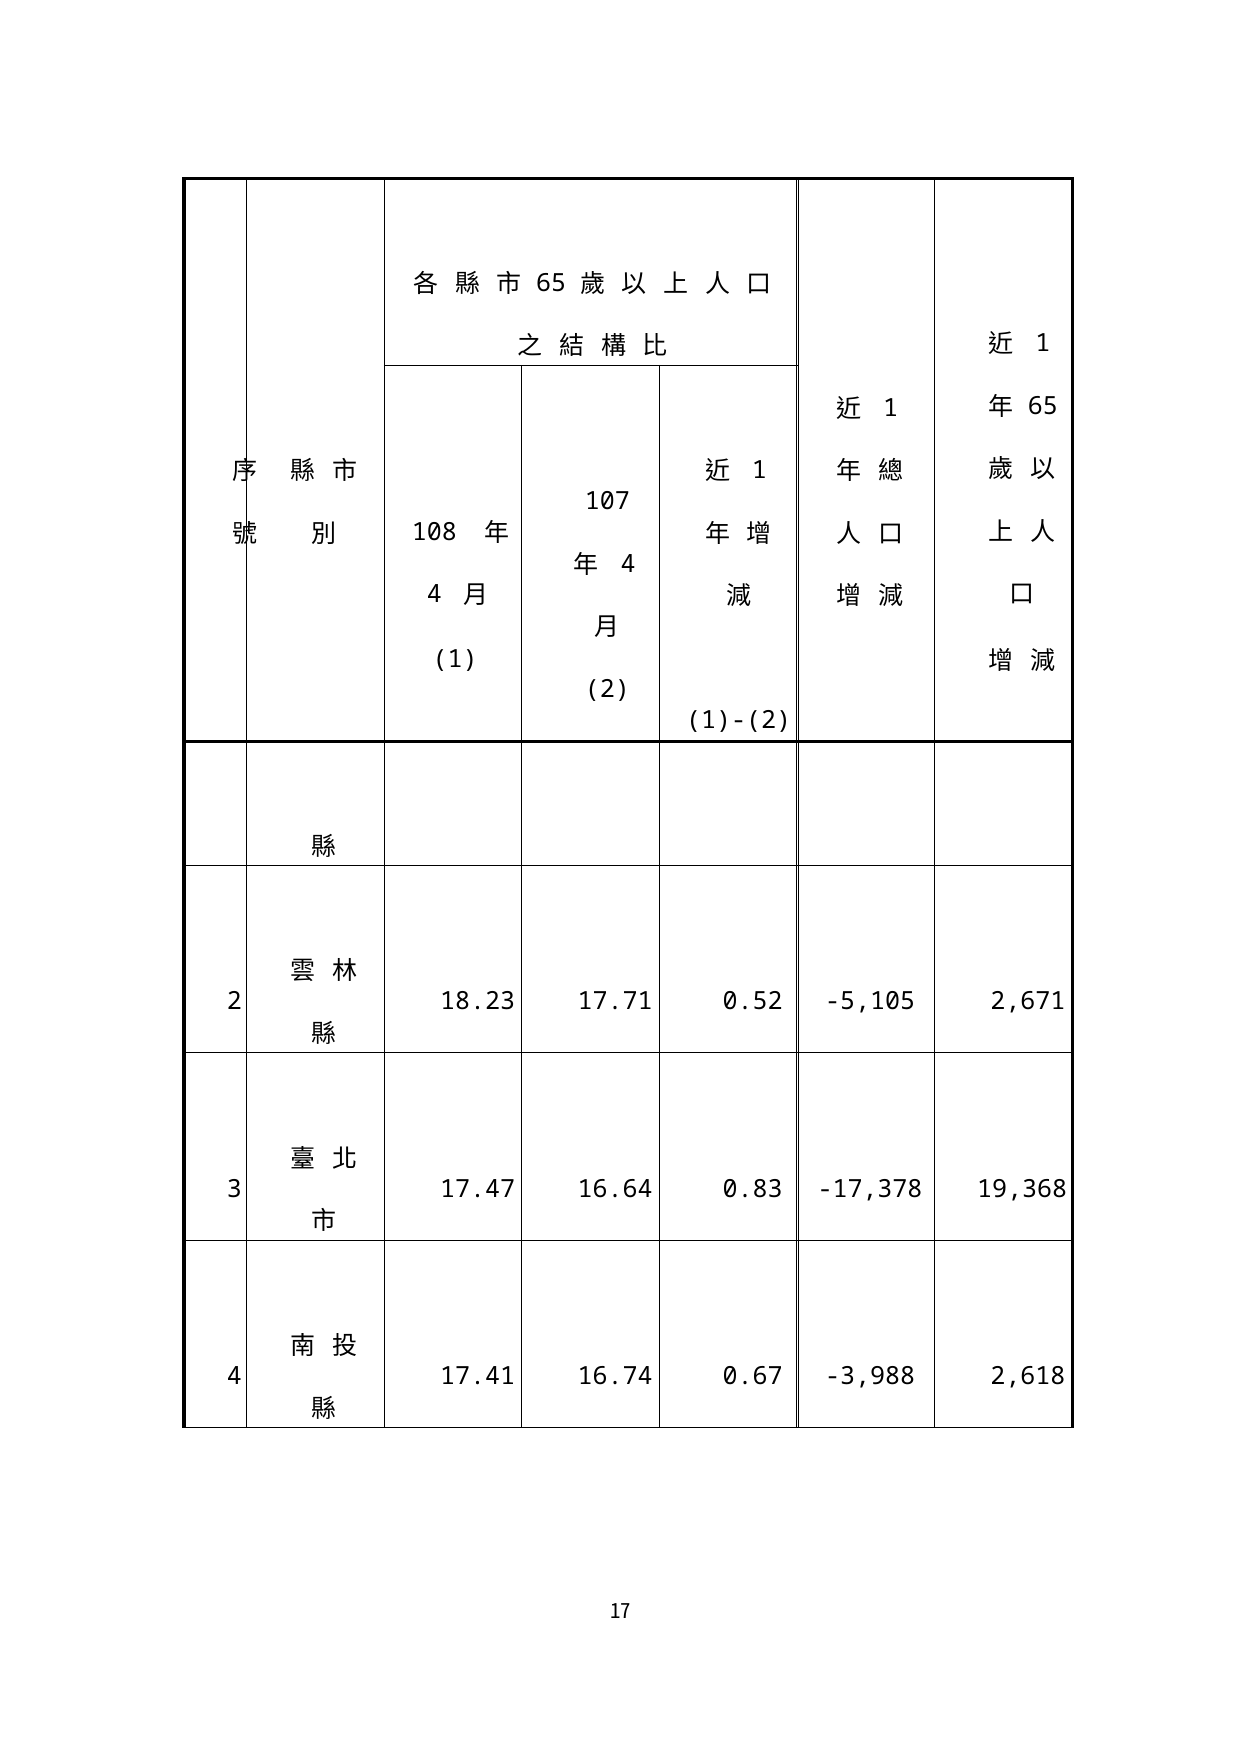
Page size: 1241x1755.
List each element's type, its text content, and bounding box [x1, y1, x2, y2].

table_header 序號 [186, 180, 246, 739]
table_cell 16.64 [522, 1053, 659, 1240]
table_cell [660, 743, 796, 865]
table_cell 0.67 [660, 1241, 796, 1427]
table_cell 16.74 [522, 1241, 659, 1427]
table_cell -17,378 [799, 1053, 934, 1240]
table_header 近1年65歲以上人口 增減 [935, 180, 1071, 739]
table_cell 0.83 [660, 1053, 796, 1240]
table_cell [799, 743, 934, 865]
table_cell 2,671 [935, 866, 1071, 1052]
table_cell 17.71 [522, 866, 659, 1052]
table_cell 2 [186, 866, 246, 1052]
table_cell 18.23 [385, 866, 521, 1052]
table_header 各縣市65歲以上人口之結構比 [385, 180, 796, 365]
table_header 近1年總人口增減 [799, 180, 934, 739]
table_cell 近1年增減 (1)-(2) [660, 366, 796, 739]
table_cell 臺北市 [247, 1053, 384, 1240]
table_header 縣市別 [247, 180, 384, 739]
table_cell 3 [186, 1053, 246, 1240]
table_cell 4 [186, 1241, 246, 1427]
table_cell 19,368 [935, 1053, 1071, 1240]
table_cell 雲林縣 [247, 866, 384, 1052]
table_cell 108年4月 (1) [385, 366, 521, 739]
table_cell [186, 743, 246, 865]
table_cell -3,988 [799, 1241, 934, 1427]
table_cell 17.47 [385, 1053, 521, 1240]
table_cell 0.52 [660, 866, 796, 1052]
table_cell -5,105 [799, 866, 934, 1052]
table_cell 縣 [247, 743, 384, 865]
table_cell 107年4月 (2) [522, 366, 659, 739]
table_cell [935, 743, 1071, 865]
table_cell 南投縣 [247, 1241, 384, 1427]
table_cell [522, 743, 659, 865]
table_cell 17.41 [385, 1241, 521, 1427]
table_cell 2,618 [935, 1241, 1071, 1427]
table_cell [385, 743, 521, 865]
